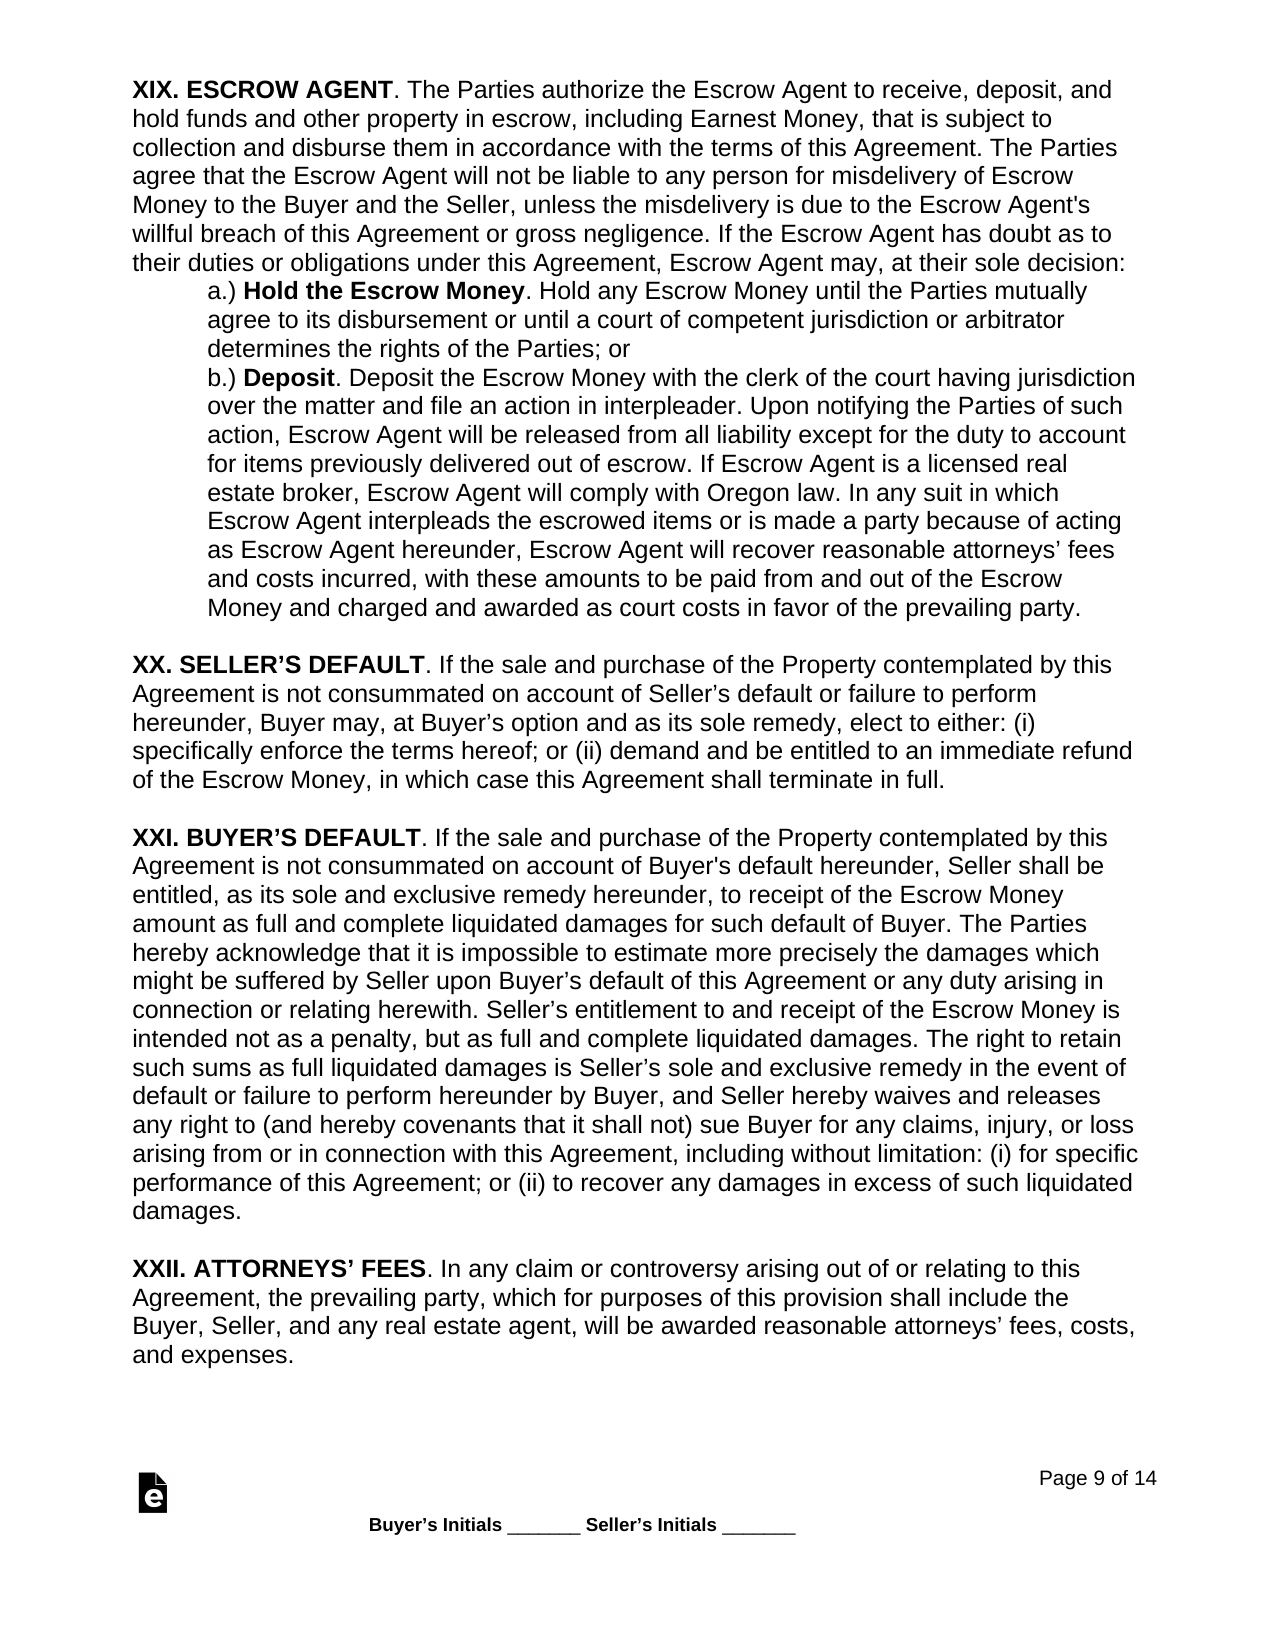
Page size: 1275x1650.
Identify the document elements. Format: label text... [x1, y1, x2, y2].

text XIX. ESCROW AGENT. The Parties authorize the Escrow Agent to receive, deposit, and hold funds and other property in escrow, including Earnest Money, that is subject to collection and disburse them in accordance with the terms of this Agreement. The Parties agree that the Escrow Agent will not be liable to any person for misdelivery of Escrow Money to the Buyer and the Seller, unless the misdelivery is due to the Escrow Agent's willful breach of this Agreement or gross negligence. If the Escrow Agent has doubt as to their duties or obligations under this Agreement, Escrow Agent may, at their sole decision: [132, 75, 1143, 276]
text b.) Deposit. Deposit the Escrow Money with the clerk of the court having jurisdiction over the matter and file an action in interpleader. Upon notifying the Parties of such action, Escrow Agent will be released from all liability except for the duty to account for items previously delivered out of escrow. If Escrow Agent is a licensed real estate broker, Escrow Agent will comply with Oregon law. In any suit in which Escrow Agent interpleads the escrowed items or is made a party because of acting as Escrow Agent hereunder, Escrow Agent will recover reasonable attorneys’ fees and costs incurred, with these amounts to be paid from and out of the Escrow Money and charged and awarded as court costs in favor of the prevailing party. [207, 362, 1143, 621]
text XXI. BUYER’S DEFAULT. If the sale and purchase of the Property contemplated by this Agreement is not consummated on account of Buyer's default hereunder, Seller shall be entitled, as its sole and exclusive remedy hereunder, to receipt of the Escrow Money amount as full and complete liquidated damages for such default of Buyer. The Parties hereby acknowledge that it is impossible to estimate more precisely the damages which might be suffered by Seller upon Buyer’s default of this Agreement or any duty arising in connection or relating herewith. Seller’s entitlement to and receipt of the Escrow Money is intended not as a penalty, but as full and complete liquidated damages. The right to retain such sums as full liquidated damages is Seller’s sole and exclusive remedy in the event of default or failure to perform hereunder by Buyer, and Seller hereby waives and releases any right to (and hereby covenants that it shall not) sue Buyer for any claims, injury, or loss arising from or in connection with this Agreement, including without limitation: (i) for specific performance of this Agreement; or (ii) to recover any damages in excess of such liquidated damages. [132, 822, 1143, 1225]
text XXII. ATTORNEYS’ FEES. In any claim or controversy arising out of or relating to this Agreement, the prevailing party, which for purposes of this provision shall include the Buyer, Seller, and any real estate agent, will be awarded reasonable attorneys’ fees, costs, and expenses. [132, 1254, 1143, 1369]
text XX. SELLER’S DEFAULT. If the sale and purchase of the Property contemplated by this Agreement is not consummated on account of Seller’s default or failure to perform hereunder, Buyer may, at Buyer’s option and as its sole remedy, elect to either: (i) specifically enforce the terms hereof; or (ii) demand and be entitled to an immediate refund of the Escrow Money, in which case this Agreement shall terminate in full. [132, 650, 1143, 794]
text a.) Hold the Escrow Money. Hold any Escrow Money until the Parties mutually agree to its disbursement or until a court of competent jurisdiction or arbitrator determines the rights of the Parties; or [207, 276, 1143, 362]
